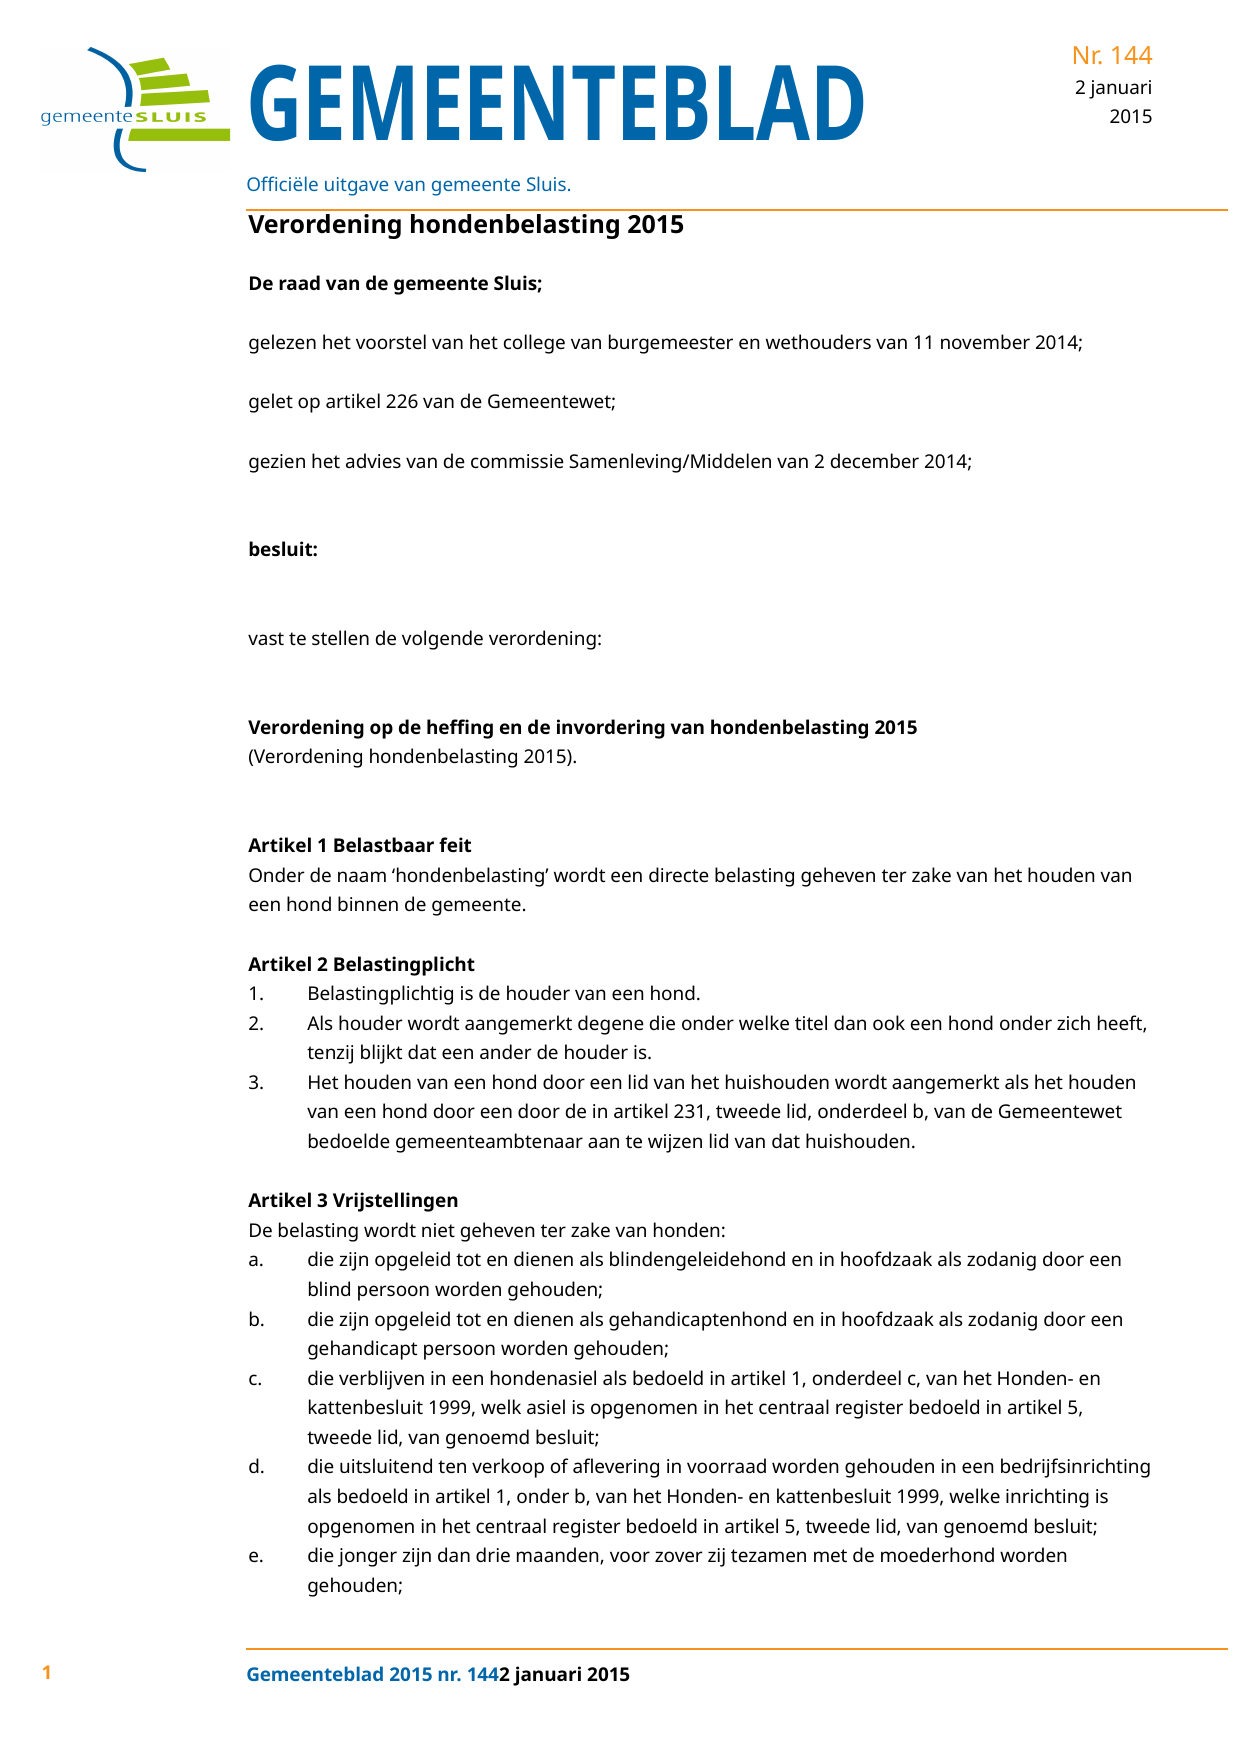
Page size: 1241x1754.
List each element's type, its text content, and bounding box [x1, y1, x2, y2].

list die zijn opgeleid tot en dienen als blindengeleidehond en in hoofdzaak als zodanig door een blind persoon worden gehouden; [248, 1247, 1152, 1302]
text gezien het advies van de commissie Samenleving/Middelen van 2 december 2014; [248, 448, 1152, 473]
text De raad van de gemeente Sluis; [248, 270, 1152, 296]
list die uitsluitend ten verkoop of aflevering in voorraad worden gehouden in een bedrijfsinrichting als bedoeld in artikel 1, onder b, van het Honden- en kattenbesluit 1999, welke inrichting is opgenomen in het centraal register bedoeld in artikel 5, tweede lid, van genoemd besluit; [248, 1454, 1152, 1538]
text Verordening hondenbelasting 2015 [248, 211, 1152, 241]
text De belasting wordt niet geheven ter zake van honden: [248, 1217, 1152, 1243]
text gelezen het voorstel van het college van burgemeester en wethouders van 11 november 2014; [248, 329, 1152, 355]
list die zijn opgeleid tot en dienen als gehandicaptenhond en in hoofdzaak als zodanig door een gehandicapt persoon worden gehouden; [248, 1306, 1152, 1361]
list Het houden van een hond door een lid van het huishouden wordt aangemerkt als het houden van een hond door een door de in artikel 231, tweede lid, onderdeel b, van de Gemeentewet bedoelde gemeenteambtenaar aan te wijzen lid van dat huishouden. [248, 1069, 1152, 1154]
text Verordening op de heffing en de invordering van hondenbelasting 2015 [248, 714, 1152, 740]
text Artikel 2 Belastingplicht [248, 951, 1152, 976]
text besluit: [248, 537, 1152, 562]
text (Verordening hondenbelasting 2015). [248, 744, 1152, 769]
text gelet op artikel 226 van de Gemeentewet; [248, 389, 1152, 414]
list Belastingplichtig is de houder van een hond. [248, 980, 1152, 1006]
text Artikel 3 Vrijstellingen [248, 1187, 1152, 1213]
text vast te stellen de volgende verordening: [248, 625, 1152, 651]
list Als houder wordt aangemerkt degene die onder welke titel dan ook een hond onder zich heeft, tenzij blijkt dat een ander de houder is. [248, 1010, 1152, 1065]
list die verblijven in een hondenasiel als bedoeld in artikel 1, onderdeel c, van het Honden- en kattenbesluit 1999, welk asiel is opgenomen in het centraal register bedoeld in artikel 5, tweede lid, van genoemd besluit; [248, 1365, 1152, 1450]
text Onder de naam ‘hondenbelasting’ wordt een directe belasting geheven ter zake van het houden van een hond binnen de gemeente. [248, 862, 1152, 917]
picture [41, 47, 231, 172]
text Artikel 1 Belastbaar feit [248, 832, 1152, 858]
list die jonger zijn dan drie maanden, voor zover zij tezamen met de moederhond worden gehouden; [248, 1542, 1152, 1598]
